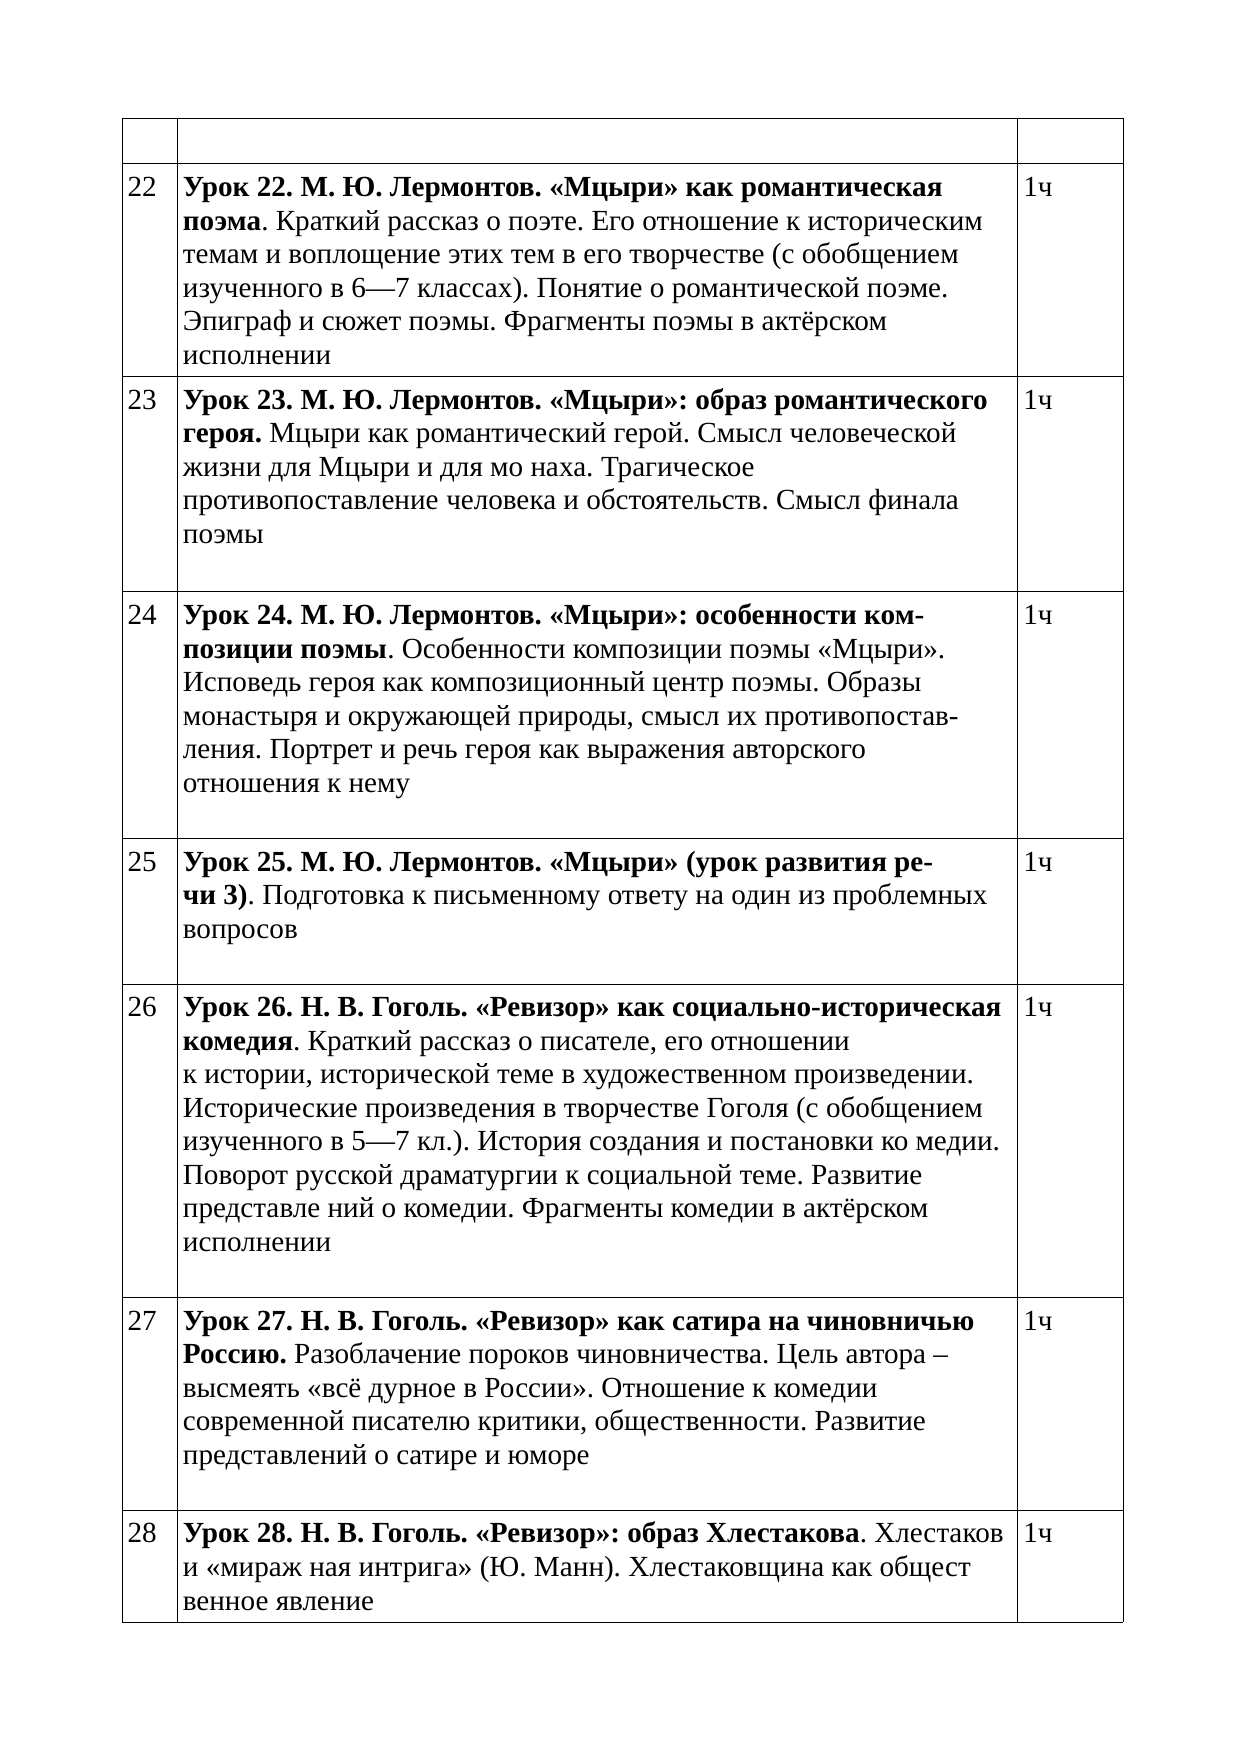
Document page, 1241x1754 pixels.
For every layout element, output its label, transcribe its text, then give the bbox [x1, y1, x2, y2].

table_cell 28 [123, 1511, 177, 1622]
table_cell 23 [123, 377, 177, 591]
table_cell 26 [123, 985, 177, 1297]
table_cell 24 [123, 592, 177, 838]
table_cell 1ч [1018, 377, 1123, 591]
table_cell Урок 22. М. Ю. Лермонтов. «Мцыри» как романтическая поэма. Краткий рассказ о поэте. Его отношение к историческим темам и воплощение этих тем в его творчестве (с обобщением изученного в 6—7 классах). Понятие о романтической поэме. Эпиграф и сюжет поэмы. Фрагменты поэмы в актёрском исполнении [178, 164, 1017, 376]
table_cell 1ч [1018, 164, 1123, 376]
table_cell [1018, 119, 1123, 163]
table_cell 1ч [1018, 1298, 1123, 1510]
table_cell 1ч [1018, 839, 1123, 983]
table_cell 1ч [1018, 592, 1123, 838]
table_cell [178, 119, 1017, 163]
table_cell [123, 119, 177, 163]
table_cell Урок 23. М. Ю. Лермонтов. «Мцыри»: образ романтического героя. Мцыри как романтический герой. Смысл человеческой жизни для Мцыри и для мо наха. Трагическое противопоставление человека и обстоятельств. Смысл финала поэмы [178, 377, 1017, 591]
table_cell Урок 28. Н. В. Гоголь. «Ревизор»: образ Хлестакова. Хлестаков и «мираж ная интрига» (Ю. Манн). Хлестаковщина как общест венное явление [178, 1511, 1017, 1622]
table_cell Урок 24. М. Ю. Лермонтов. «Мцыри»: особенности ком- позиции поэмы. Особенности композиции поэмы «Мцыри». Исповедь героя как композиционный центр поэмы. Образы монастыря и окружающей природы, смысл их противопостав- ления. Портрет и речь героя как выражения авторского отношения к нему [178, 592, 1017, 838]
table_cell Урок 25. М. Ю. Лермонтов. «Мцыри» (урок развития ре- чи 3). Подготовка к письменному ответу на один из проблемных вопросов [178, 839, 1017, 983]
table_cell 25 [123, 839, 177, 983]
table_cell 22 [123, 164, 177, 376]
table_cell 1ч [1018, 985, 1123, 1297]
table_cell 27 [123, 1298, 177, 1510]
table_cell Урок 27. Н. В. Гоголь. «Ревизор» как сатира на чиновничью Россию. Разоблачение пороков чиновничества. Цель автора – высмеять «всё дурное в России». Отношение к комедии современной писателю критики, общественности. Развитие представлений о сатире и юморе [178, 1298, 1017, 1510]
table_cell 1ч [1018, 1511, 1123, 1622]
table_cell Урок 26. Н. В. Гоголь. «Ревизор» как социально-историческая комедия. Краткий рассказ о писателе, его отношении к истории, исторической теме в художественном произведении. Исторические произведения в творчестве Гоголя (с обобщением изученного в 5—7 кл.). История создания и постановки ко медии. Поворот русской драматургии к социальной теме. Развитие представле ний о комедии. Фрагменты комедии в актёрском исполнении [178, 985, 1017, 1297]
